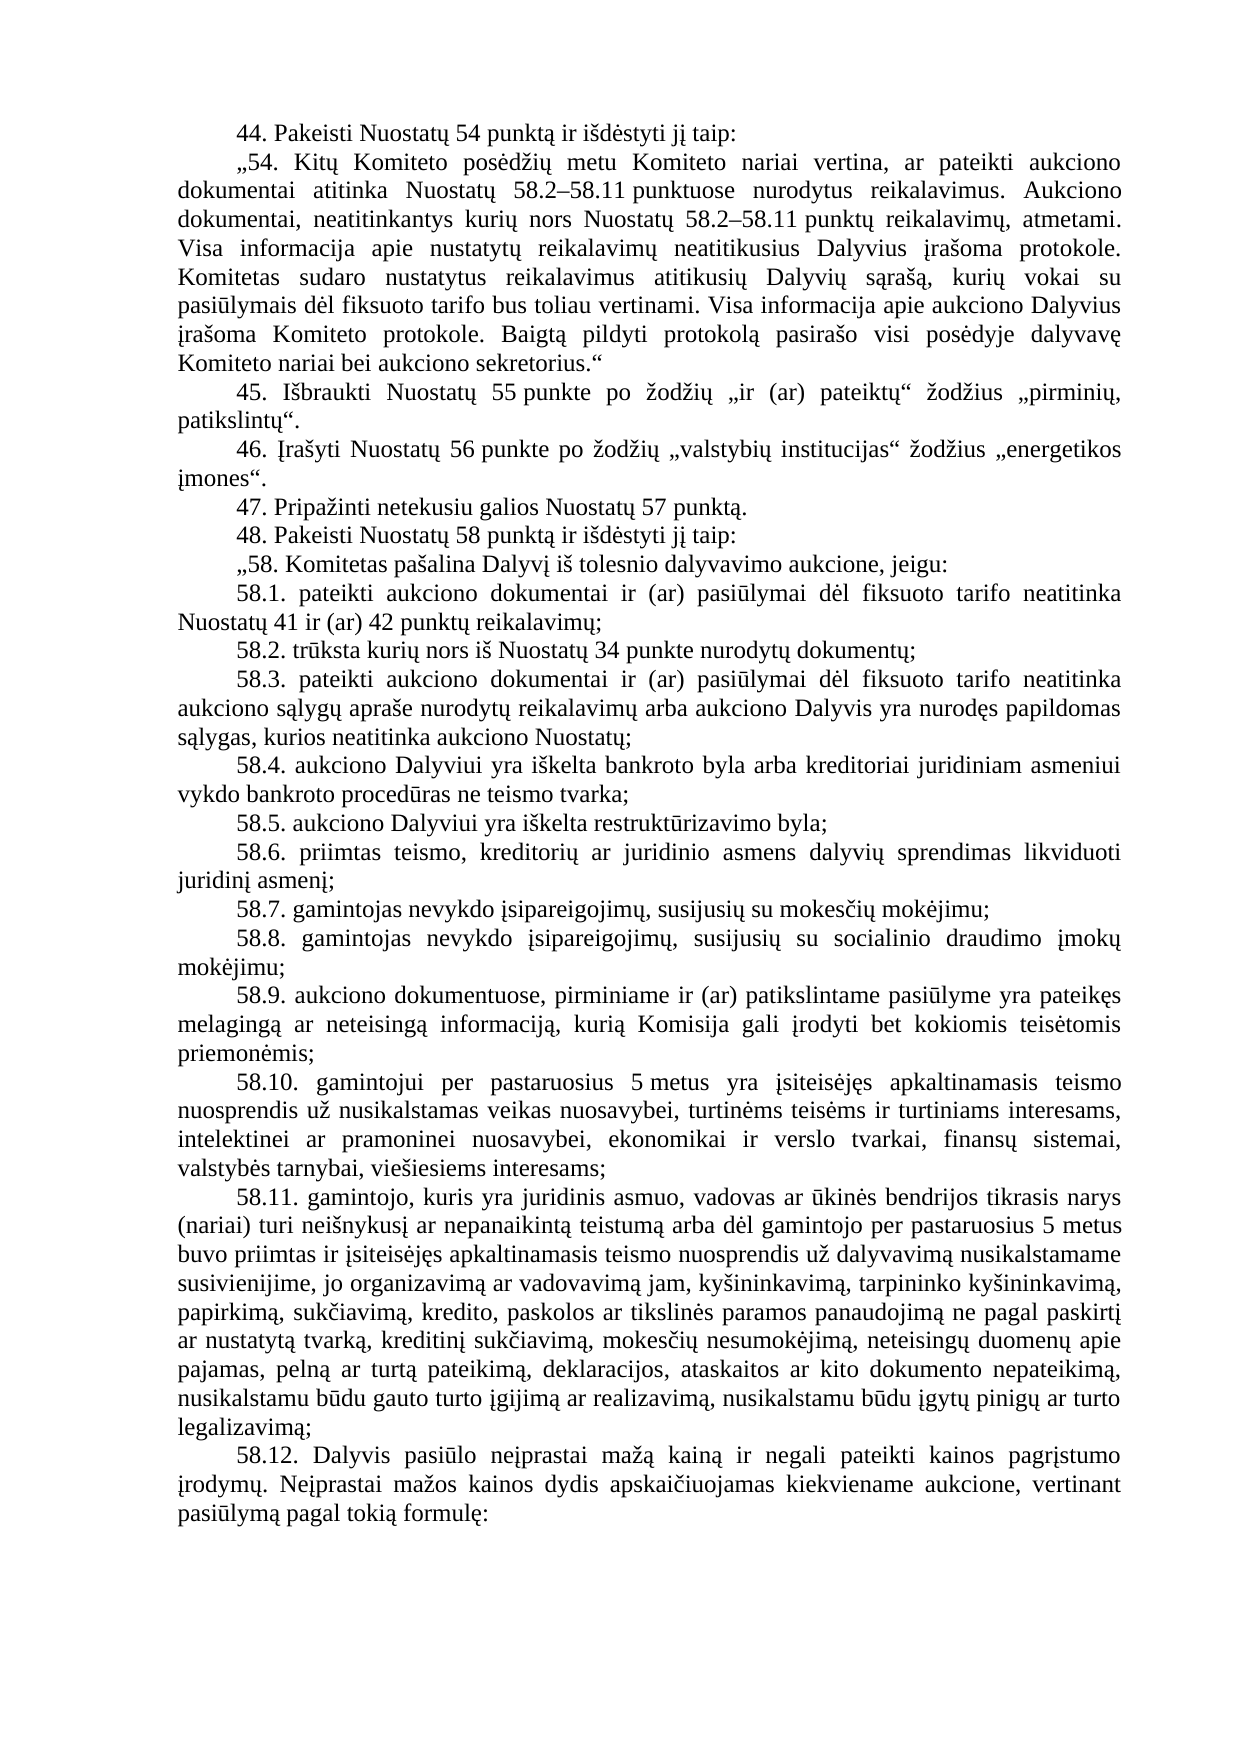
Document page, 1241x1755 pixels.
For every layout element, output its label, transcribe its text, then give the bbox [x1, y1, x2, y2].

text 47. Pripažinti netekusiu galios Nuostatų 57 punktą. [177, 492, 1122, 521]
text 58.7. gamintojas nevykdo įsipareigojimų, susijusių su mokesčių mokėjimu; [177, 894, 1122, 923]
text 58.9. aukciono dokumentuose, pirminiame ir (ar) patikslintame pasiūlyme yra pateikęs melagingą ar neteisingą informaciją, kurią Komisija gali įrodyti bet kokiomis teisėtomis priemonėmis; [177, 981, 1122, 1067]
text „54. Kitų Komiteto posėdžių metu Komiteto nariai vertina, ar pateikti aukciono dokumentai atitinka Nuostatų 58.2–58.11 punktuose nurodytus reikalavimus. Aukciono dokumentai, neatitinkantys kurių nors Nuostatų 58.2–58.11 punktų reikalavimų, atmetami. Visa informacija apie nustatytų reikalavimų neatitikusius Dalyvius įrašoma protokole. Komitetas sudaro nustatytus reikalavimus atitikusių Dalyvių sąrašą, kurių vokai su pasiūlymais dėl fiksuoto tarifo bus toliau vertinami. Visa informacija apie aukciono Dalyvius įrašoma Komiteto protokole. Baigtą pildyti protokolą pasirašo visi posėdyje dalyvavę Komiteto nariai bei aukciono sekretorius.“ [177, 147, 1122, 377]
text 58.5. aukciono Dalyviui yra iškelta restruktūrizavimo byla; [177, 808, 1122, 837]
text 58.6. priimtas teismo, kreditorių ar juridinio asmens dalyvių sprendimas likviduoti juridinį asmenį; [177, 837, 1122, 894]
text „58. Komitetas pašalina Dalyvį iš tolesnio dalyvavimo aukcione, jeigu: [177, 549, 1122, 578]
text 58.2. trūksta kurių nors iš Nuostatų 34 punkte nurodytų dokumentų; [177, 636, 1122, 664]
text 58.1. pateikti aukciono dokumentai ir (ar) pasiūlymai dėl fiksuoto tarifo neatitinka Nuostatų 41 ir (ar) 42 punktų reikalavimų; [177, 578, 1122, 636]
text 58.8. gamintojas nevykdo įsipareigojimų, susijusių su socialinio draudimo įmokų mokėjimu; [177, 923, 1122, 981]
text 58.12. Dalyvis pasiūlo neįprastai mažą kainą ir negali pateikti kainos pagrįstumo įrodymų. Neįprastai mažos kainos dydis apskaičiuojamas kiekviename aukcione, vertinant pasiūlymą pagal tokią formulę: [177, 1441, 1122, 1527]
text 58.11. gamintojo, kuris yra juridinis asmuo, vadovas ar ūkinės bendrijos tikrasis narys (nariai) turi neišnykusį ar nepanaikintą teistumą arba dėl gamintojo per pastaruosius 5 metus buvo priimtas ir įsiteisėjęs apkaltinamasis teismo nuosprendis už dalyvavimą nusikalstamame susivienijime, jo organizavimą ar vadovavimą jam, kyšininkavimą, tarpininko kyšininkavimą, papirkimą, sukčiavimą, kredito, paskolos ar tikslinės paramos panaudojimą ne pagal paskirtį ar nustatytą tvarką, kreditinį sukčiavimą, mokesčių nesumokėjimą, neteisingų duomenų apie pajamas, pelną ar turtą pateikimą, deklaracijos, ataskaitos ar kito dokumento nepateikimą, nusikalstamu būdu gauto turto įgijimą ar realizavimą, nusikalstamu būdu įgytų pinigų ar turto legalizavimą; [177, 1182, 1122, 1441]
text 58.10. gamintojui per pastaruosius 5 metus yra įsiteisėjęs apkaltinamasis teismo nuosprendis už nusikalstamas veikas nuosavybei, turtinėms teisėms ir turtiniams interesams, intelektinei ar pramoninei nuosavybei, ekonomikai ir verslo tvarkai, finansų sistemai, valstybės tarnybai, viešiesiems interesams; [177, 1067, 1122, 1182]
text 44. Pakeisti Nuostatų 54 punktą ir išdėstyti jį taip: [177, 118, 1122, 147]
text 48. Pakeisti Nuostatų 58 punktą ir išdėstyti jį taip: [177, 521, 1122, 549]
text 46. Įrašyti Nuostatų 56 punkte po žodžių „valstybių institucijas“ žodžius „energetikos įmones“. [177, 434, 1122, 492]
text 45. Išbraukti Nuostatų 55 punkte po žodžių „ir (ar) pateiktų“ žodžius „pirminių, patikslintų“. [177, 377, 1122, 434]
text 58.4. aukciono Dalyviui yra iškelta bankroto byla arba kreditoriai juridiniam asmeniui vykdo bankroto procedūras ne teismo tvarka; [177, 751, 1122, 808]
text 58.3. pateikti aukciono dokumentai ir (ar) pasiūlymai dėl fiksuoto tarifo neatitinka aukciono sąlygų apraše nurodytų reikalavimų arba aukciono Dalyvis yra nurodęs papildomas sąlygas, kurios neatitinka aukciono Nuostatų; [177, 664, 1122, 751]
